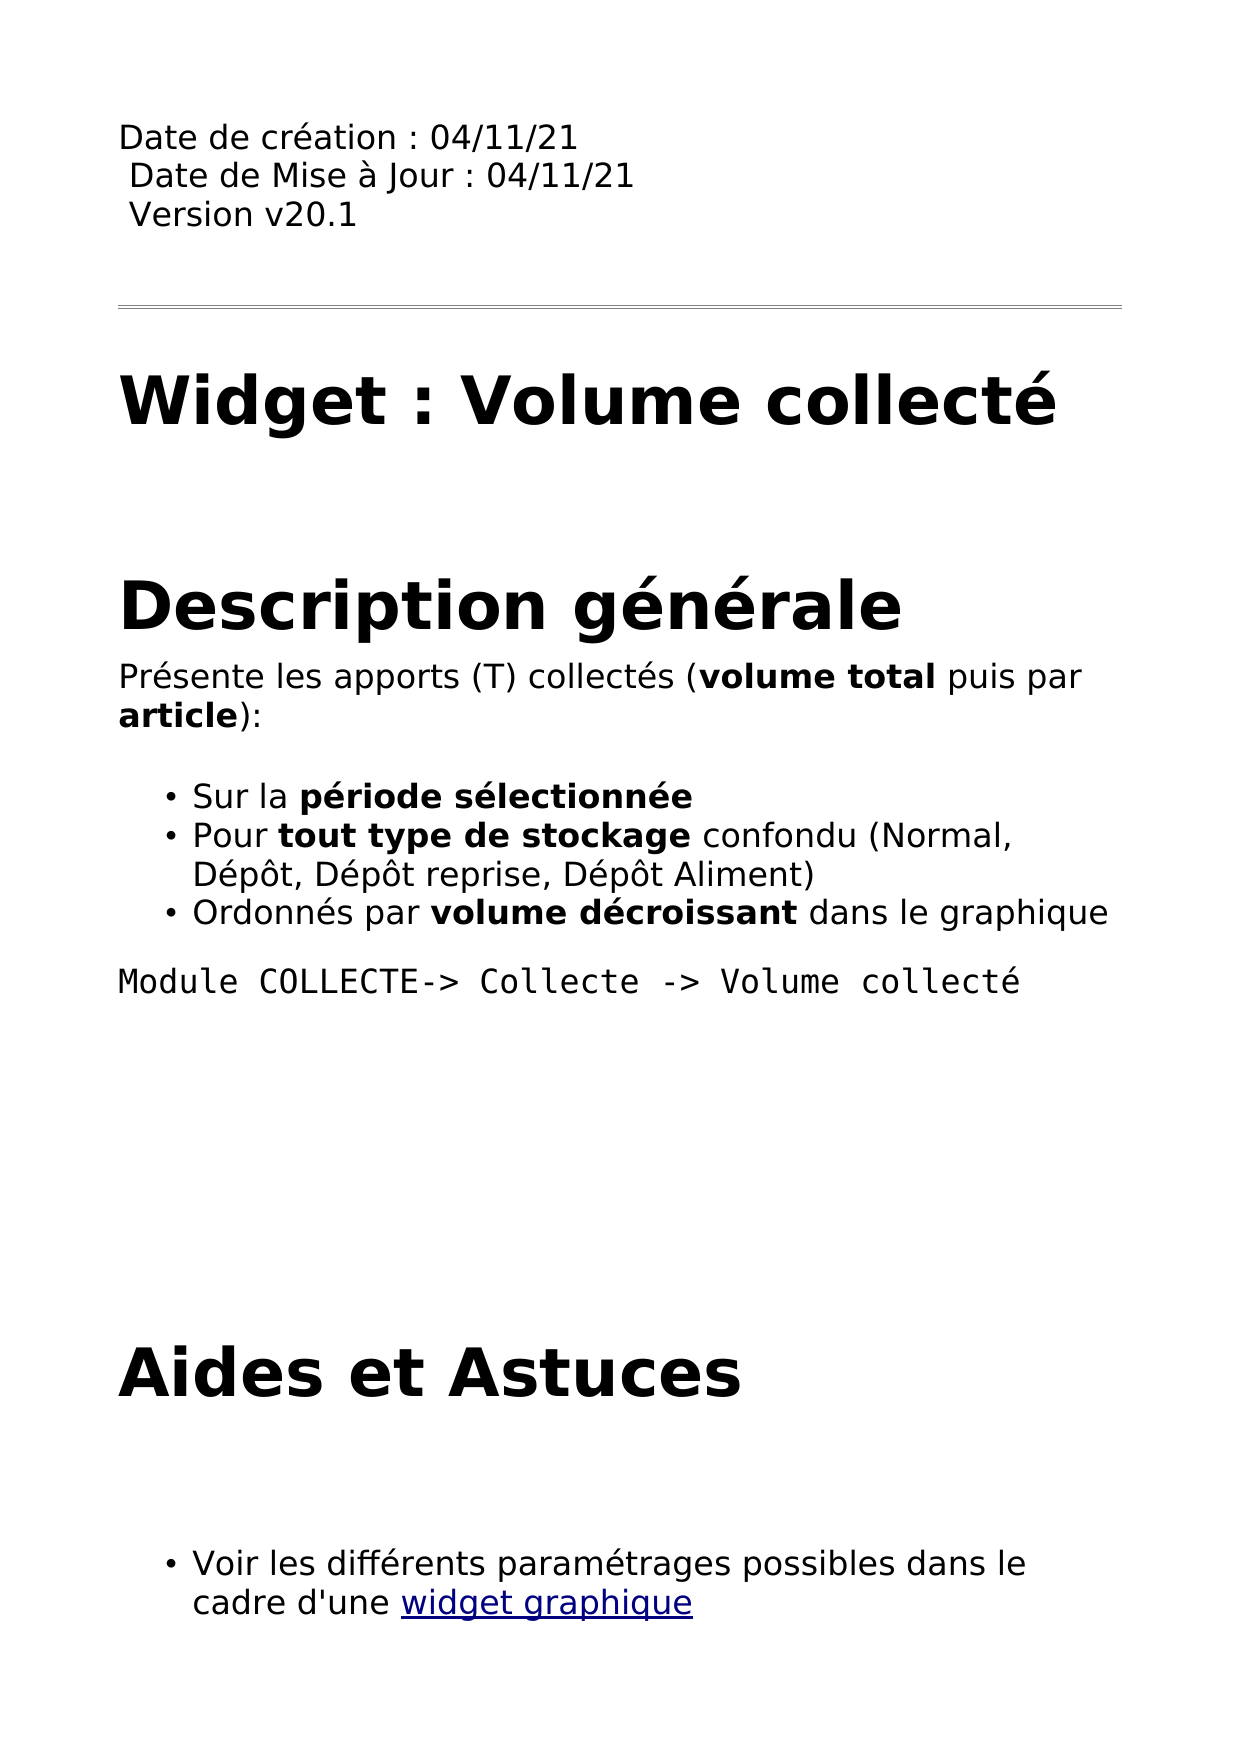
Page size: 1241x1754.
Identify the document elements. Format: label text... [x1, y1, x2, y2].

text Date de création : 04/11/21 Date de Mise à Jour : 04/11/21 Version v20.1 [118, 118, 1122, 273]
subtitle Description générale [118, 567, 1122, 645]
subtitle Widget : Volume collecté [118, 362, 1122, 440]
list Voir les différents paramétrages possibles dans le cadre d'une widget graphique [177, 1544, 1122, 1622]
subtitle Aides et Astuces [118, 1335, 1122, 1412]
list Sur la période sélectionnée [177, 777, 1122, 816]
text Module COLLECTE-> Collecte -> Volume collecté [118, 962, 1122, 1001]
text Présente les apports (T) collectés (volume total puis par article): [118, 658, 1122, 735]
list Ordonnés par volume décroissant dans le graphique [177, 894, 1122, 933]
list Pour tout type de stockage confondu (Normal, Dépôt, Dépôt reprise, Dépôt Aliment) [177, 816, 1122, 894]
